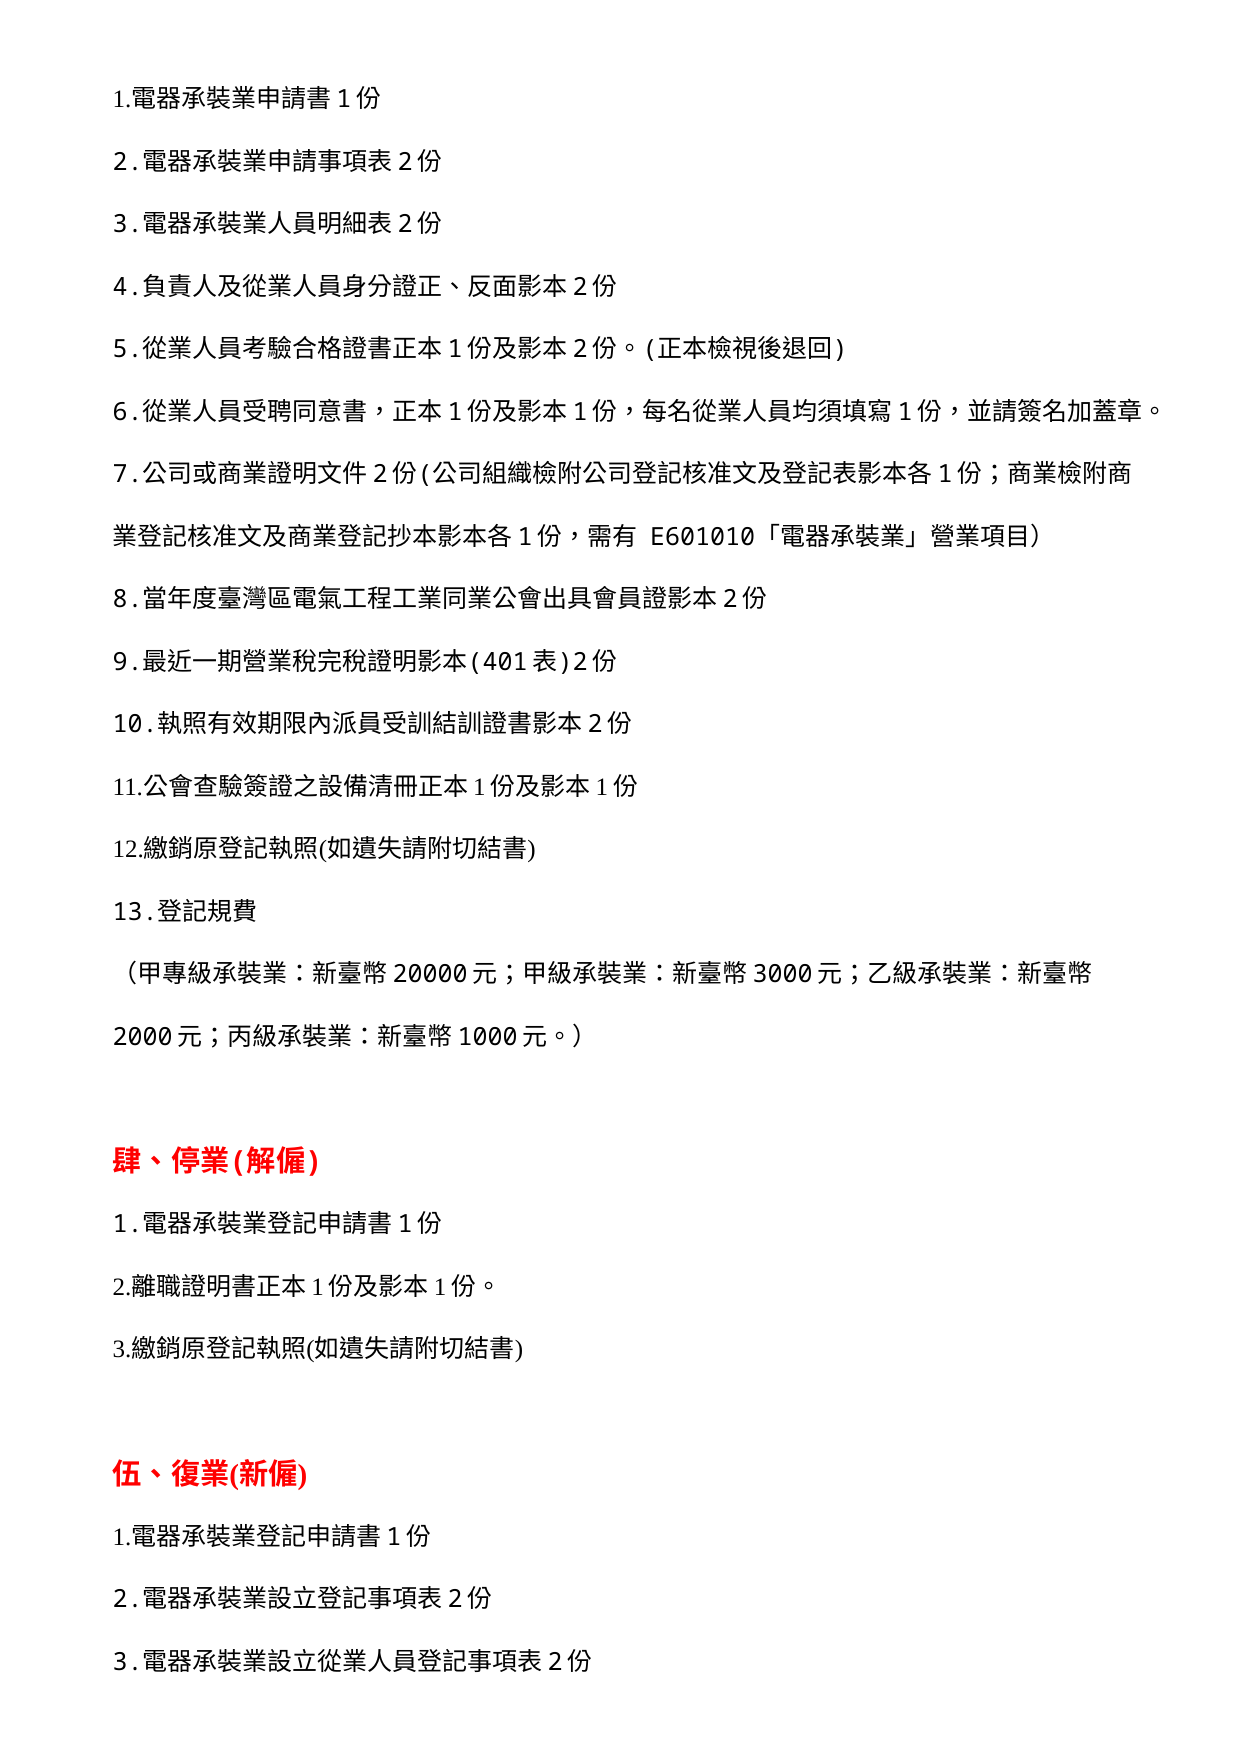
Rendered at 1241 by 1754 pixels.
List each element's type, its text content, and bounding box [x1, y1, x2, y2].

text 3.繳銷原登記執照(如遺失請附切結書) [112, 1305, 1144, 1368]
text 12.繳銷原登記執照(如遺失請附切結書) [112, 805, 1144, 868]
text 2.離職證明書正本1份及影本1份。 [112, 1243, 1144, 1305]
text （甲專級承裝業：新臺幣20000元；甲級承裝業：新臺幣3000元；乙級承裝業：新臺幣2000元；丙級承裝業：新臺幣1000元。） [112, 930, 1144, 1055]
text 7.公司或商業證明文件2份(公司組織檢附公司登記核准文及登記表影本各1份；商業檢附商業登記核准文及商業登記抄本影本各1份，需有 E601010「電器承裝業」營業項目） [112, 430, 1144, 555]
text 1.電器承裝業登記申請書1份 [112, 1180, 1144, 1243]
text 1.電器承裝業登記申請書1份 2.電器承裝業設立登記事項表2份 3.電器承裝業設立從業人員登記事項表2份 [112, 1493, 1144, 1680]
text 10.執照有效期限內派員受訓結訓證書影本2份 [112, 680, 1144, 743]
text 5.從業人員考驗合格證書正本1份及影本2份。(正本檢視後退回) 6.從業人員受聘同意書，正本1份及影本1份，每名從業人員均須填寫1份，並請簽名加蓋章。 [112, 305, 1144, 430]
text 1.電器承裝業申請書1份 2.電器承裝業申請事項表2份 3.電器承裝業人員明細表2份 4.負責人及從業人員身分證正、反面影本2份 [112, 55, 1144, 305]
text 11.公會查驗簽證之設備清冊正本1份及影本1份 [112, 743, 1144, 805]
text 肆、停業(解僱) [112, 1118, 1144, 1180]
text 13.登記規費 [112, 868, 1144, 930]
text 伍、復業(新僱) [112, 1430, 1144, 1493]
text 9.最近一期營業稅完稅證明影本(401表)2份 [112, 618, 1144, 680]
text 8.當年度臺灣區電氣工程工業同業公會出具會員證影本2份 [112, 555, 1144, 618]
